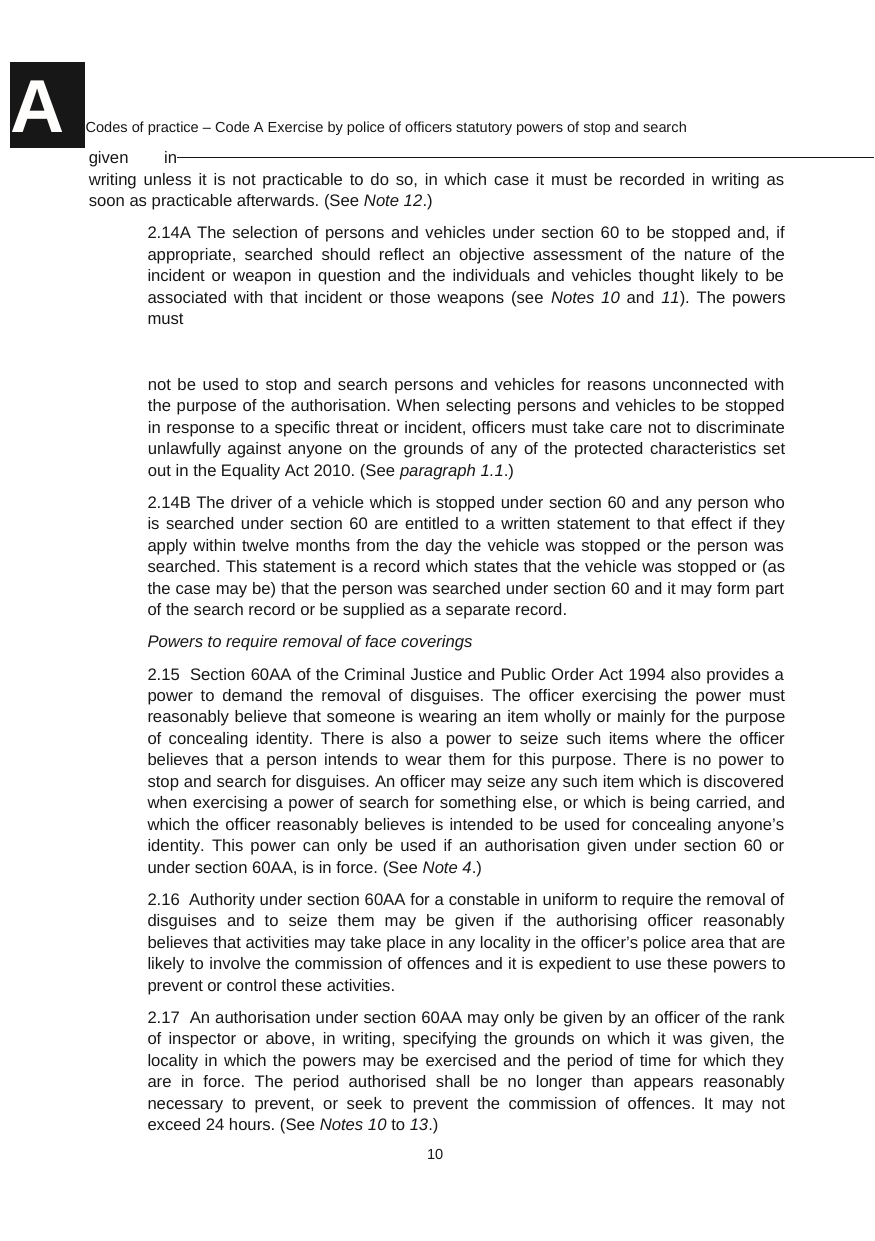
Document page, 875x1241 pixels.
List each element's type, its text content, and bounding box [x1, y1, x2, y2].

text not be used to stop and search persons and vehicles for reasons unconnected with the purpose of the authorisation. When selecting persons and vehicles to be stopped in response to a specific threat or incident, officers must take care not to discriminate unlawfully against anyone on the grounds of any of the protected characteristics set out in the Equality Act 2010. (See paragraph 1.1.) [148, 375, 786, 480]
text 2.17 An authorisation under section 60AA may only be given by an officer of the rank of inspector or above, in writing, specifying the grounds on which it was given, the locality in which the powers may be exercised and the period of time for which they are in force. The period authorised shall be no longer than appears reasonably necessary to prevent, or seek to prevent the commission of offences. It may not exceed 24 hours. (See Notes 10 to 13.) [147, 1008, 786, 1134]
text 2.15 Section 60AA of the Criminal Justice and Public Order Act 1994 also provides a power to demand the removal of disguises. The officer exercising the power must reasonably believe that someone is wearing an item wholly or mainly for the purpose of concealing identity. There is also a power to seize such items where the officer believes that a person intends to wear them for this purpose. There is no power to stop and search for disguises. An officer may seize any such item which is discovered when exercising a power of search for something else, or which is being carried, and which the officer reasonably believes is intended to be used for concealing anyone’s identity. This power can only be used if an authorisation given under section 60 or under section 60AA, is in force. (See Note 4.) [147, 664, 786, 877]
text 2.14A The selection of persons and vehicles under section 60 to be stopped and, if appropriate, searched should reflect an objective assessment of the nature of the incident or weapon in question and the individuals and vehicles thought likely to be associated with that incident or those weapons (see Notes 10 and 11). The powers must [147, 223, 786, 328]
text 2.14B The driver of a vehicle which is stopped under section 60 and any person who is searched under section 60 are entitled to a written statement to that effect if they apply within twelve months from the day the vehicle was stopped or the person was searched. This statement is a record which states that the vehicle was stopped or (as the case may be) that the person was searched under section 60 and it may form part of the search record or be supplied as a separate record. [147, 493, 786, 619]
text Powers to require removal of face coverings [147, 632, 786, 651]
text 2.16 Authority under section 60AA for a constable in uniform to require the removal of disguises and to seize them may be given if the authorising officer reasonably believes that activities may take place in any locality in the officer’s police area that are likely to involve the commission of offences and it is expedient to use these powers to prevent or control these activities. [147, 890, 786, 995]
list given in writing unless it is not practicable to do so, in which case it must be recorded in writing as soon as practicable afterwards. (See Note 12.) [29, 148, 786, 210]
